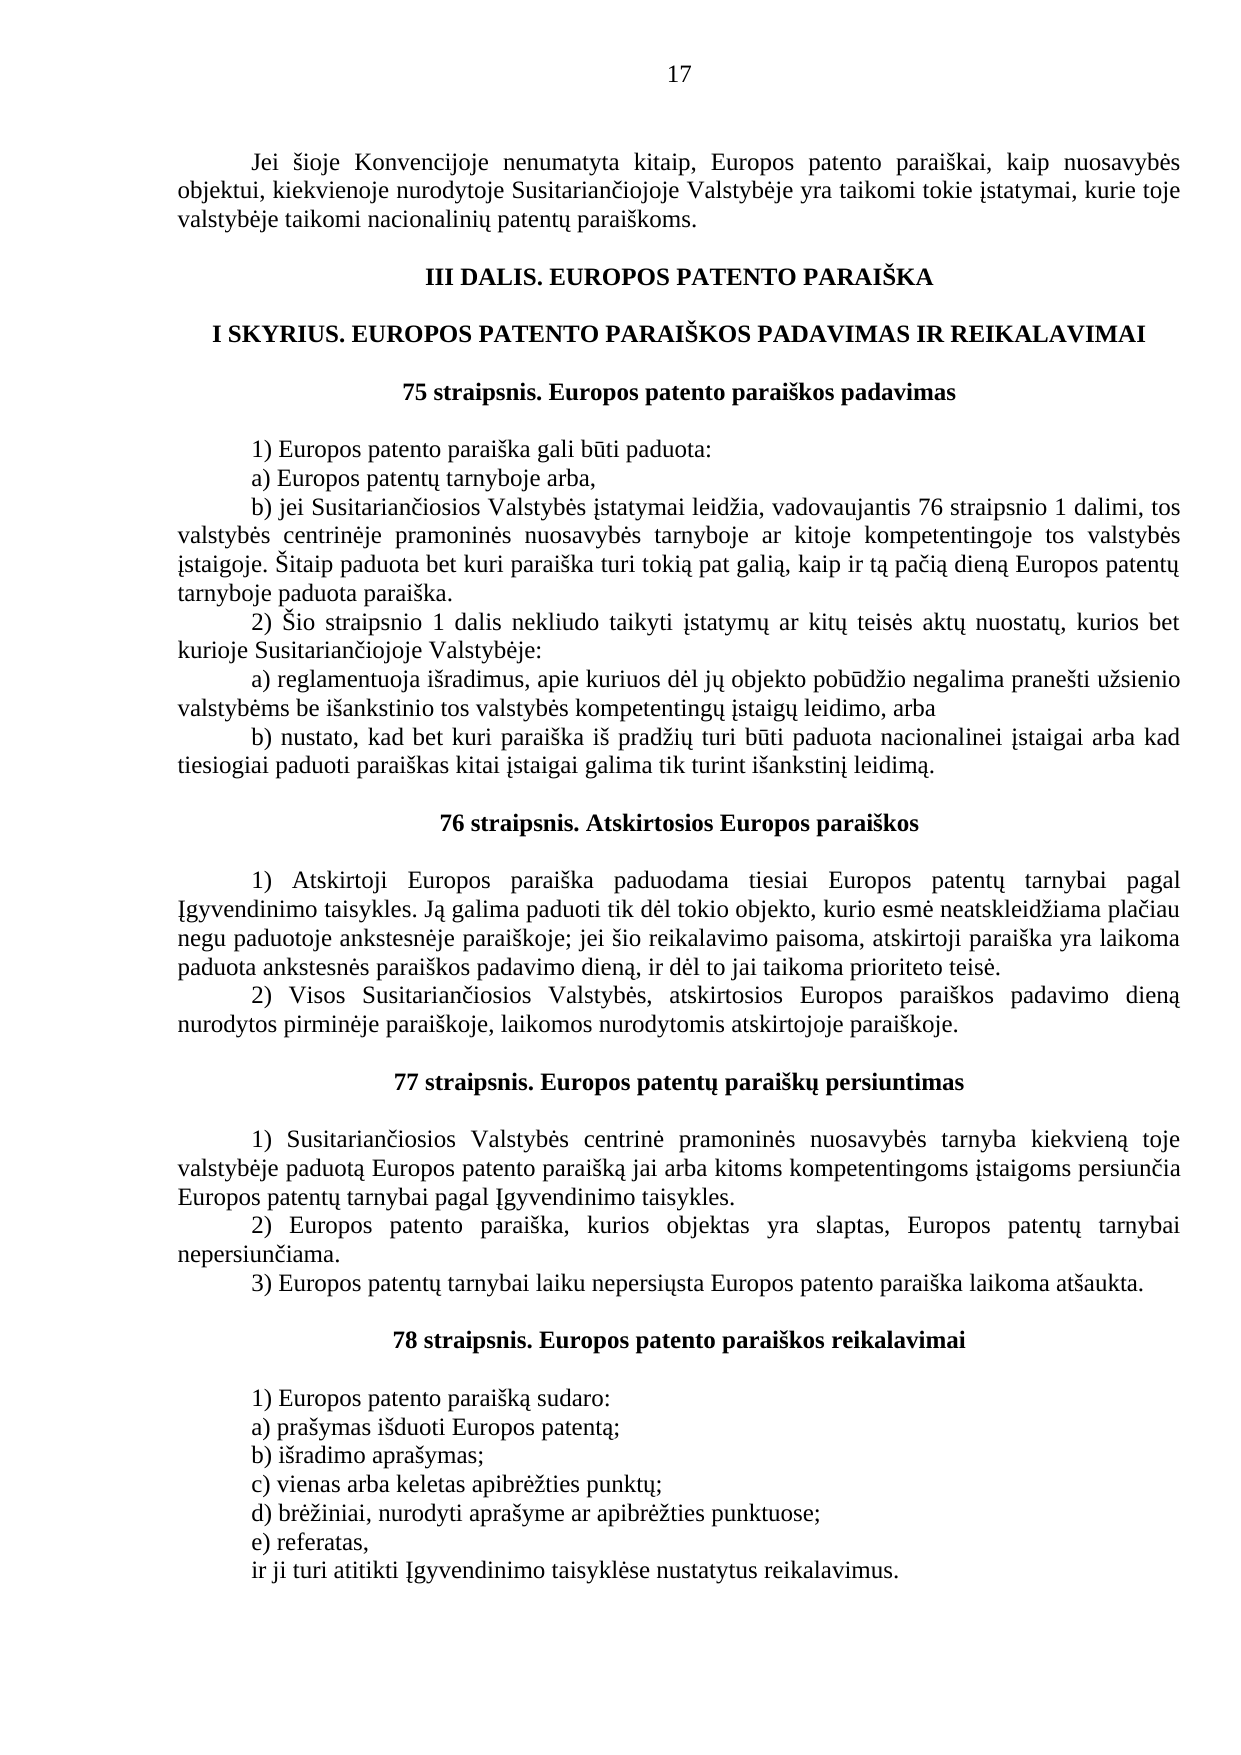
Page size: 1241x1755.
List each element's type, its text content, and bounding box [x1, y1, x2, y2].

text 1) Europos patento paraišką sudaro: [177, 1383, 1181, 1412]
text 1) Susitariančiosios Valstybės centrinė pramoninės nuosavybės tarnyba kiekvieną toje valstybėje paduotą Europos patento paraišką jai arba kitoms kompetentingoms įstaigoms persiunčia Europos patentų tarnybai pagal Įgyvendinimo taisykles. [177, 1124, 1181, 1211]
text b) išradimo aprašymas; [177, 1441, 1181, 1469]
text 2) Europos patento paraiška, kurios objektas yra slaptas, Europos patentų tarnybai nepersiunčiama. [177, 1211, 1181, 1268]
text e) referatas, [177, 1527, 1181, 1556]
text b) jei Susitariančiosios Valstybės įstatymai leidžia, vadovaujantis 76 straipsnio 1 dalimi, tos valstybės centrinėje pramoninės nuosavybės tarnyboje ar kitoje kompetentingoje tos valstybės įstaigoje. Šitaip paduota bet kuri paraiška turi tokią pat galią, kaip ir tą pačią dieną Europos patentų tarnyboje paduota paraiška. [177, 492, 1181, 607]
text ir ji turi atitikti Įgyvendinimo taisyklėse nustatytus reikalavimus. [177, 1556, 1181, 1584]
text a) reglamentuoja išradimus, apie kuriuos dėl jų objekto pobūdžio negalima pranešti užsienio valstybėms be išankstinio tos valstybės kompetentingų įstaigų leidimo, arba [177, 664, 1181, 722]
text a) prašymas išduoti Europos patentą; [177, 1412, 1181, 1441]
text 76 straipsnis. Atskirtosios Europos paraiškos [177, 808, 1181, 837]
text 75 straipsnis. Europos patento paraiškos padavimas [177, 377, 1181, 406]
text III DALIS. EUROPOS PATENTO PARAIŠKA [177, 262, 1181, 291]
text d) brėžiniai, nurodyti aprašyme ar apibrėžties punktuose; [177, 1498, 1181, 1527]
text 78 straipsnis. Europos patento paraiškos reikalavimai [177, 1326, 1181, 1354]
text 2) Visos Susitariančiosios Valstybės, atskirtosios Europos paraiškos padavimo dieną nurodytos pirminėje paraiškoje, laikomos nurodytomis atskirtojoje paraiškoje. [177, 981, 1181, 1038]
text I skyrius. Europos patento paraiškos padavimas ir reikalavimai [177, 319, 1181, 348]
text 1) Europos patento paraiška gali būti paduota: [177, 434, 1181, 463]
text b) nustato, kad bet kuri paraiška iš pradžių turi būti paduota nacionalinei įstaigai arba kad tiesiogiai paduoti paraiškas kitai įstaigai galima tik turint išankstinį leidimą. [177, 722, 1181, 779]
text 77 straipsnis. Europos patentų paraiškų persiuntimas [177, 1067, 1181, 1096]
text c) vienas arba keletas apibrėžties punktų; [177, 1469, 1181, 1498]
text 3) Europos patentų tarnybai laiku nepersiųsta Europos patento paraiška laikoma atšaukta. [177, 1268, 1181, 1297]
text Jei šioje Konvencijoje nenumatyta kitaip, Europos patento paraiškai, kaip nuosavybės objektui, kiekvienoje nurodytoje Susitariančiojoje Valstybėje yra taikomi tokie įstatymai, kurie toje valstybėje taikomi nacionalinių patentų paraiškoms. [177, 147, 1181, 233]
text 2) Šio straipsnio 1 dalis nekliudo taikyti įstatymų ar kitų teisės aktų nuostatų, kurios bet kurioje Susitariančiojoje Valstybėje: [177, 607, 1181, 664]
text 1) Atskirtoji Europos paraiška paduodama tiesiai Europos patentų tarnybai pagal Įgyvendinimo taisykles. Ją galima paduoti tik dėl tokio objekto, kurio esmė neatskleidžiama plačiau negu paduotoje ankstesnėje paraiškoje; jei šio reikalavimo paisoma, atskirtoji paraiška yra laikoma paduota ankstesnės paraiškos padavimo dieną, ir dėl to jai taikoma prioriteto teisė. [177, 866, 1181, 981]
text a) Europos patentų tarnyboje arba, [177, 463, 1181, 492]
